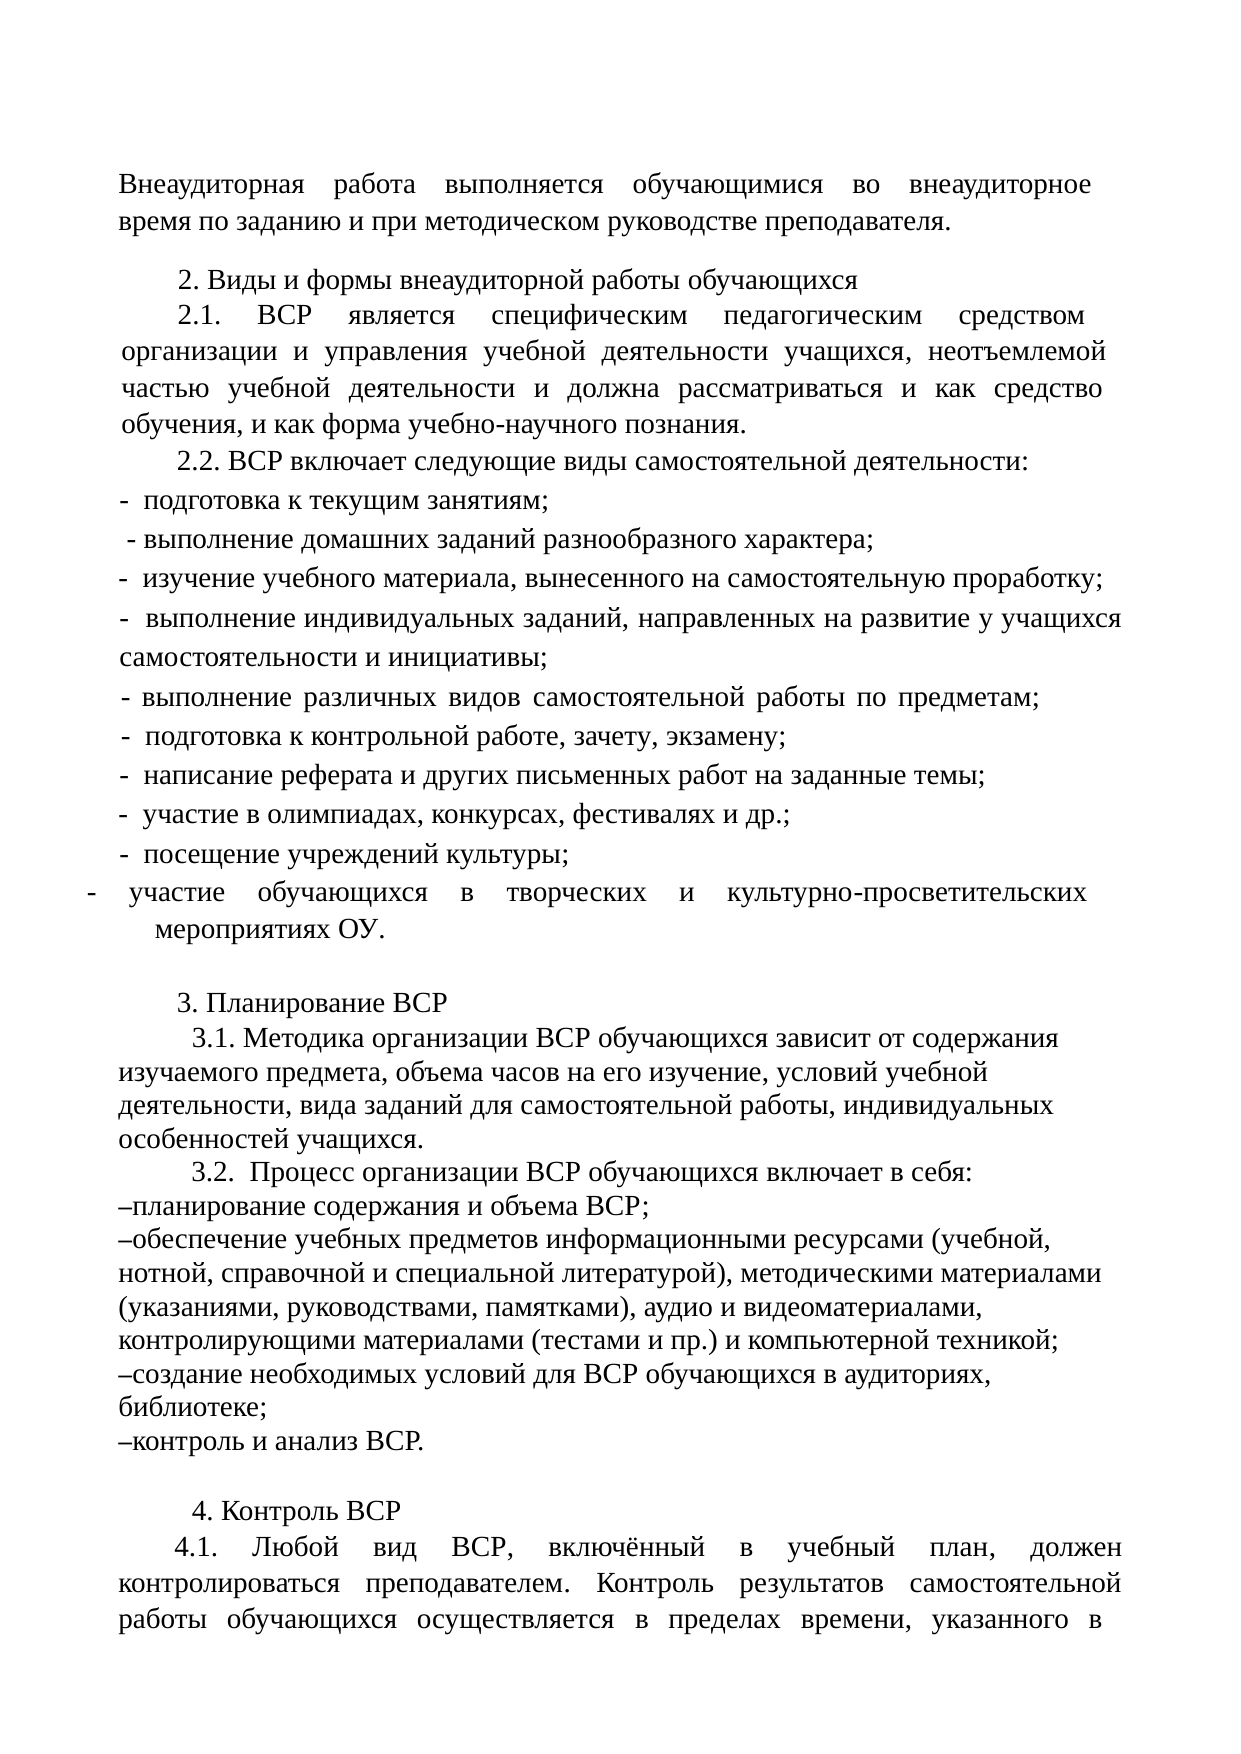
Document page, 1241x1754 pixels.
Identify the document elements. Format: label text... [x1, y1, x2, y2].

text - написание реферата и других письменных работ на заданные темы; [119, 753, 1122, 792]
text - выполнение домашних заданий разнообразного характера; [119, 517, 1122, 557]
text 3.2. Процесс организации ВСР обучающихся включает в себя: [118, 1154, 1122, 1188]
text - посещение учреждений культуры; [119, 831, 1122, 871]
list планирование содержания и объема ВСР; [118, 1188, 1122, 1222]
text - участие в олимпиадax, конкурсах, фестивалях и др.; [118, 792, 1122, 831]
text 4. Контроль ВСР [118, 1490, 1122, 1527]
text - подготовка к текущим занятиям; [119, 478, 1122, 517]
text 3. Планирование ВСР [177, 983, 1122, 1020]
text 2.1. ВСР является специфическим педагогическим средством организации и управления учебной деятельности учащихся, неотъемлемой частью учебной деятельности и должна рассматриваться и как средство обучения, и как форма учебно-научного познания. [121, 295, 1122, 441]
text Внеаудиторная работа выполняется обучающимися во внеаудиторное время по заданию и при методическом руководстве преподавателя. [118, 163, 1121, 238]
text - участие обучающихся в творческих и культурно-просветительских мероприятиях ОУ. [87, 871, 1119, 946]
text 2.2. ВСР включает следующие виды самостоятельной деятельности: [177, 441, 1122, 478]
text 3.1. Методика организации ВСР обучающихся зависит от содержания изучаемого предмета, объема часов на его изучение, условий учебной деятельности, вида заданий для самостоятельной работы, индивидуальных особенностей учащихся. [118, 1020, 1122, 1154]
list контроль и анализ ВСР. [118, 1423, 1122, 1456]
text 4.1. Любой вид ВСР, включённый в учебный план, должен контролироваться преподавателем. Контроль результатов самостоятельной работы обучающихся осуществляется в пределах времени, указанного в [118, 1527, 1122, 1635]
list обеспечение учебных предметов информационными ресурсами (учебной, нотной, справочной и специальной литературой), методическими материалами (указаниями, руководствами, памятками), аудио и видеоматериалами, контролирующими материалами (тестами и пр.) и компьютерной техникой; [118, 1222, 1122, 1356]
text - выполнение индивидуальных заданий, направленных на развитие у учащихся самостоятельности и инициативы; [119, 596, 1122, 675]
text - изучение учебного материала, вынесенного на самостоятельную проработку; [118, 557, 1122, 596]
table_header [118, 118, 620, 163]
table_header [620, 118, 1122, 163]
text 2. Виды и формы внеаудиторной работы обучающихся [178, 267, 1122, 295]
text - выполнение различных видов самостоятельной работы по предметам; - подготовка к контрольной работе, зачету, экзамену; [121, 675, 1051, 753]
list создание необходимых условий для ВСР обучающихся в аудиториях, библиотеке; [118, 1356, 1122, 1423]
